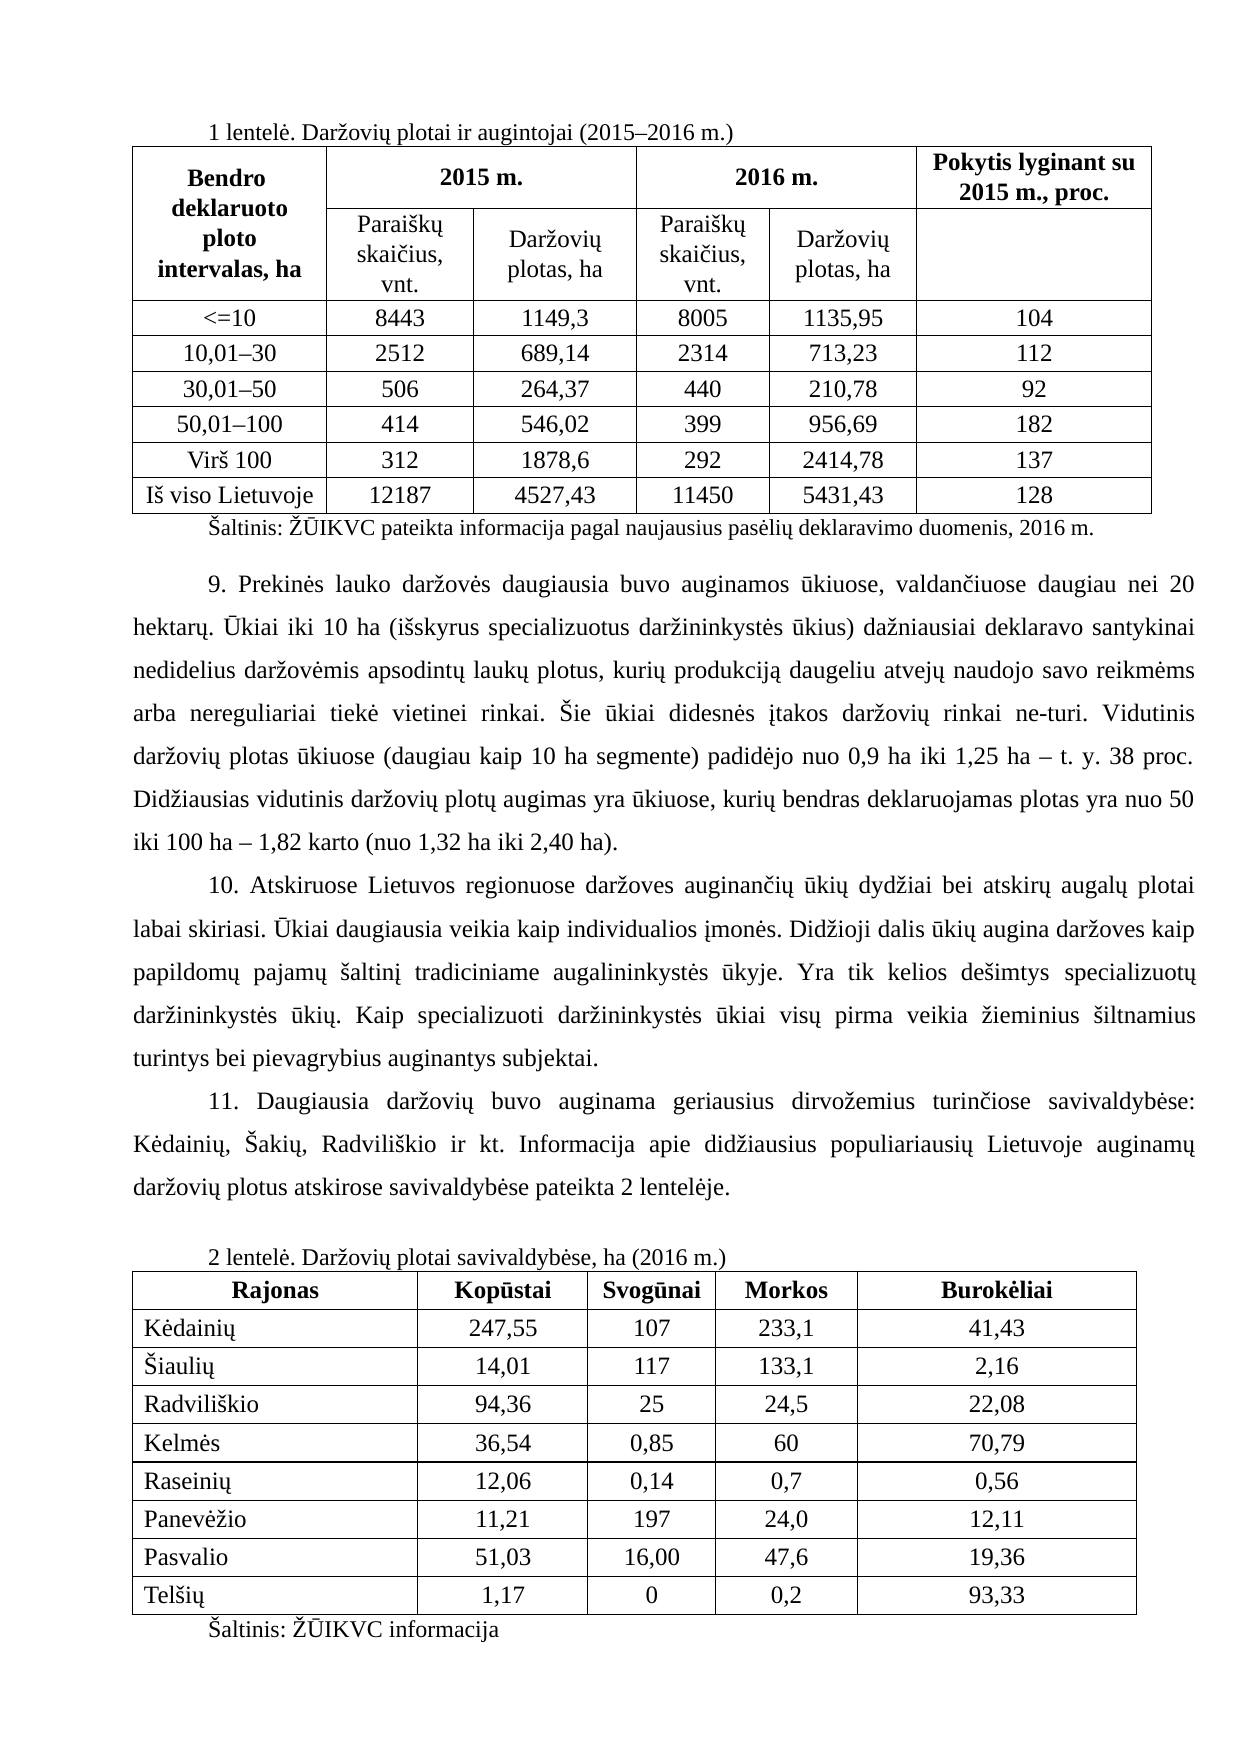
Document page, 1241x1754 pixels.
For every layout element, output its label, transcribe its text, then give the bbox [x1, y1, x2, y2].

table_cell 12,11 [858, 1501, 1136, 1538]
table_cell Šiaulių [133, 1348, 417, 1385]
table_cell 292 [637, 443, 769, 477]
table_cell Panevėžio [133, 1501, 417, 1538]
table_cell 22,08 [858, 1386, 1136, 1423]
table_cell 11,21 [418, 1501, 587, 1538]
table_cell 8005 [637, 301, 769, 335]
table_cell 41,43 [858, 1310, 1136, 1347]
table_cell 36,54 [418, 1424, 587, 1461]
table_cell Kelmės [133, 1424, 417, 1461]
table_cell 312 [327, 443, 473, 477]
table_cell 1135,95 [770, 301, 916, 335]
table_cell 506 [327, 372, 473, 406]
table_cell 133,1 [716, 1348, 857, 1385]
table_cell 19,36 [858, 1539, 1136, 1576]
table_cell 1878,6 [474, 443, 636, 477]
table_cell 1149,3 [474, 301, 636, 335]
table_cell 182 [917, 407, 1151, 442]
table_cell 546,02 [474, 407, 636, 442]
table_cell 137 [917, 443, 1151, 477]
text Šaltinis: ŽŪIKVC informacija [133, 1615, 1196, 1642]
table_cell 0 [588, 1577, 715, 1614]
table_cell 210,78 [770, 372, 916, 406]
table_header 2015 m. [327, 147, 636, 208]
table_cell 94,36 [418, 1386, 587, 1423]
table_cell 30,01–50 [133, 372, 326, 406]
table_cell <=10 [133, 301, 326, 335]
table_cell 689,14 [474, 336, 636, 371]
table_cell 2314 [637, 336, 769, 371]
table_cell Raseinių [133, 1463, 417, 1499]
table_cell 104 [917, 301, 1151, 335]
text Šaltinis: ŽŪIKVC pateikta informacija pagal naujausius pasėlių deklaravimo duomenis, 2016 m. [133, 513, 1196, 540]
table_cell [917, 209, 1151, 300]
table_header Morkos [716, 1272, 857, 1309]
text 11. Daugiausia daržovių buvo auginama geriausius dirvožemius turinčiose savivaldybėse: Kėdainių, Šakių, Radviliškio ir kt. Informacija apie didžiausius populiariausių Lietuvoje auginamų daržovių plotus atskirose savivaldybėse pateikta 2 lentelėje. [133, 1086, 1196, 1201]
table_cell Telšių [133, 1577, 417, 1614]
table_cell 2512 [327, 336, 473, 371]
table_cell 112 [917, 336, 1151, 371]
table_cell Daržovių plotas, ha [474, 209, 636, 300]
table_cell Virš 100 [133, 443, 326, 477]
table_cell 11450 [637, 478, 769, 512]
table_cell 92 [917, 372, 1151, 406]
table_cell 197 [588, 1501, 715, 1538]
table_cell 117 [588, 1348, 715, 1385]
table_cell 233,1 [716, 1310, 857, 1347]
table_cell 1,17 [418, 1577, 587, 1614]
table_cell 264,37 [474, 372, 636, 406]
table_header Pokytis lyginant su 2015 m., proc. [917, 147, 1151, 208]
table_cell 8443 [327, 301, 473, 335]
table_cell 14,01 [418, 1348, 587, 1385]
table_cell 0,2 [716, 1577, 857, 1614]
table_cell 24,5 [716, 1386, 857, 1423]
table_cell 414 [327, 407, 473, 442]
table_cell 0,7 [716, 1463, 857, 1499]
table_cell 0,85 [588, 1424, 715, 1461]
table_cell Daržovių plotas, ha [770, 209, 916, 300]
table_header Kopūstai [418, 1272, 587, 1309]
table_cell 4527,43 [474, 478, 636, 512]
table_cell 25 [588, 1386, 715, 1423]
table_cell 399 [637, 407, 769, 442]
table_header 2016 m. [637, 147, 916, 208]
table_cell 50,01–100 [133, 407, 326, 442]
table_cell 956,69 [770, 407, 916, 442]
table_header Bendro deklaruoto ploto intervalas, ha [133, 147, 326, 300]
table_cell 24,0 [716, 1501, 857, 1538]
table_cell Paraiškų skaičius, vnt. [327, 209, 473, 300]
table_cell Radviliškio [133, 1386, 417, 1423]
table_cell Kėdainių [133, 1310, 417, 1347]
text 10. Atskiruose Lietuvos regionuose daržoves auginančių ūkių dydžiai bei atskirų augalų plotai labai skiriasi. Ūkiai daugiausia veikia kaip individualios įmonės. Didžioji dalis ūkių augina daržoves kaip papildomų pajamų šaltinį tradiciniame augalininkystės ūkyje. Yra tik kelios dešimtys specializuotų daržininkystės ūkių. Kaip specializuoti daržininkystės ūkiai visų pirma veikia žieminius šiltnamius turintys bei pievagrybius auginantys subjektai. [133, 871, 1196, 1072]
text 2 lentelė. Daržovių plotai savivaldybėse, ha (2016 m.) [133, 1243, 1196, 1271]
text 9. Prekinės lauko daržovės daugiausia buvo auginamos ūkiuose, valdančiuose daugiau nei 20 hektarų. Ūkiai iki 10 ha (išskyrus specializuotus daržininkystės ūkius) dažniausiai deklaravo santykinai nedidelius daržovėmis apsodintų laukų plotus, kurių produkciją daugeliu atvejų naudojo savo reikmėms arba nereguliariai tiekė vietinei rinkai. Šie ūkiai didesnės įtakos daržovių rinkai ne-turi. Vidutinis daržovių plotas ūkiuose (daugiau kaip 10 ha segmente) padidėjo nuo 0,9 ha iki 1,25 ha – t. y. 38 proc. Didžiausias vidutinis daržovių plotų augimas yra ūkiuose, kurių bendras deklaruojamas plotas yra nuo 50 iki 100 ha – 1,82 karto (nuo 1,32 ha iki 2,40 ha). [133, 569, 1196, 856]
table_cell 713,23 [770, 336, 916, 371]
table_cell 107 [588, 1310, 715, 1347]
table_header Burokėliai [858, 1272, 1136, 1309]
table_cell 0,56 [858, 1463, 1136, 1499]
table_cell Iš viso Lietuvoje [133, 478, 326, 512]
table_cell 16,00 [588, 1539, 715, 1576]
table_header Svogūnai [588, 1272, 715, 1309]
table_cell 440 [637, 372, 769, 406]
table_cell 10,01–30 [133, 336, 326, 371]
table_cell 247,55 [418, 1310, 587, 1347]
table_cell 5431,43 [770, 478, 916, 512]
table_header Rajonas [133, 1272, 417, 1309]
table_cell 0,14 [588, 1463, 715, 1499]
table_cell 12,06 [418, 1463, 587, 1499]
table_cell 12187 [327, 478, 473, 512]
table_cell 47,6 [716, 1539, 857, 1576]
table_cell 2,16 [858, 1348, 1136, 1385]
table_cell 93,33 [858, 1577, 1136, 1614]
table_cell Pasvalio [133, 1539, 417, 1576]
table_cell 70,79 [858, 1424, 1136, 1461]
table_cell Paraiškų skaičius, vnt. [637, 209, 769, 300]
table_cell 60 [716, 1424, 857, 1461]
table_cell 2414,78 [770, 443, 916, 477]
table_cell 128 [917, 478, 1151, 512]
table_cell 51,03 [418, 1539, 587, 1576]
text 1 lentelė. Daržovių plotai ir augintojai (2015–2016 m.) [133, 118, 1196, 146]
